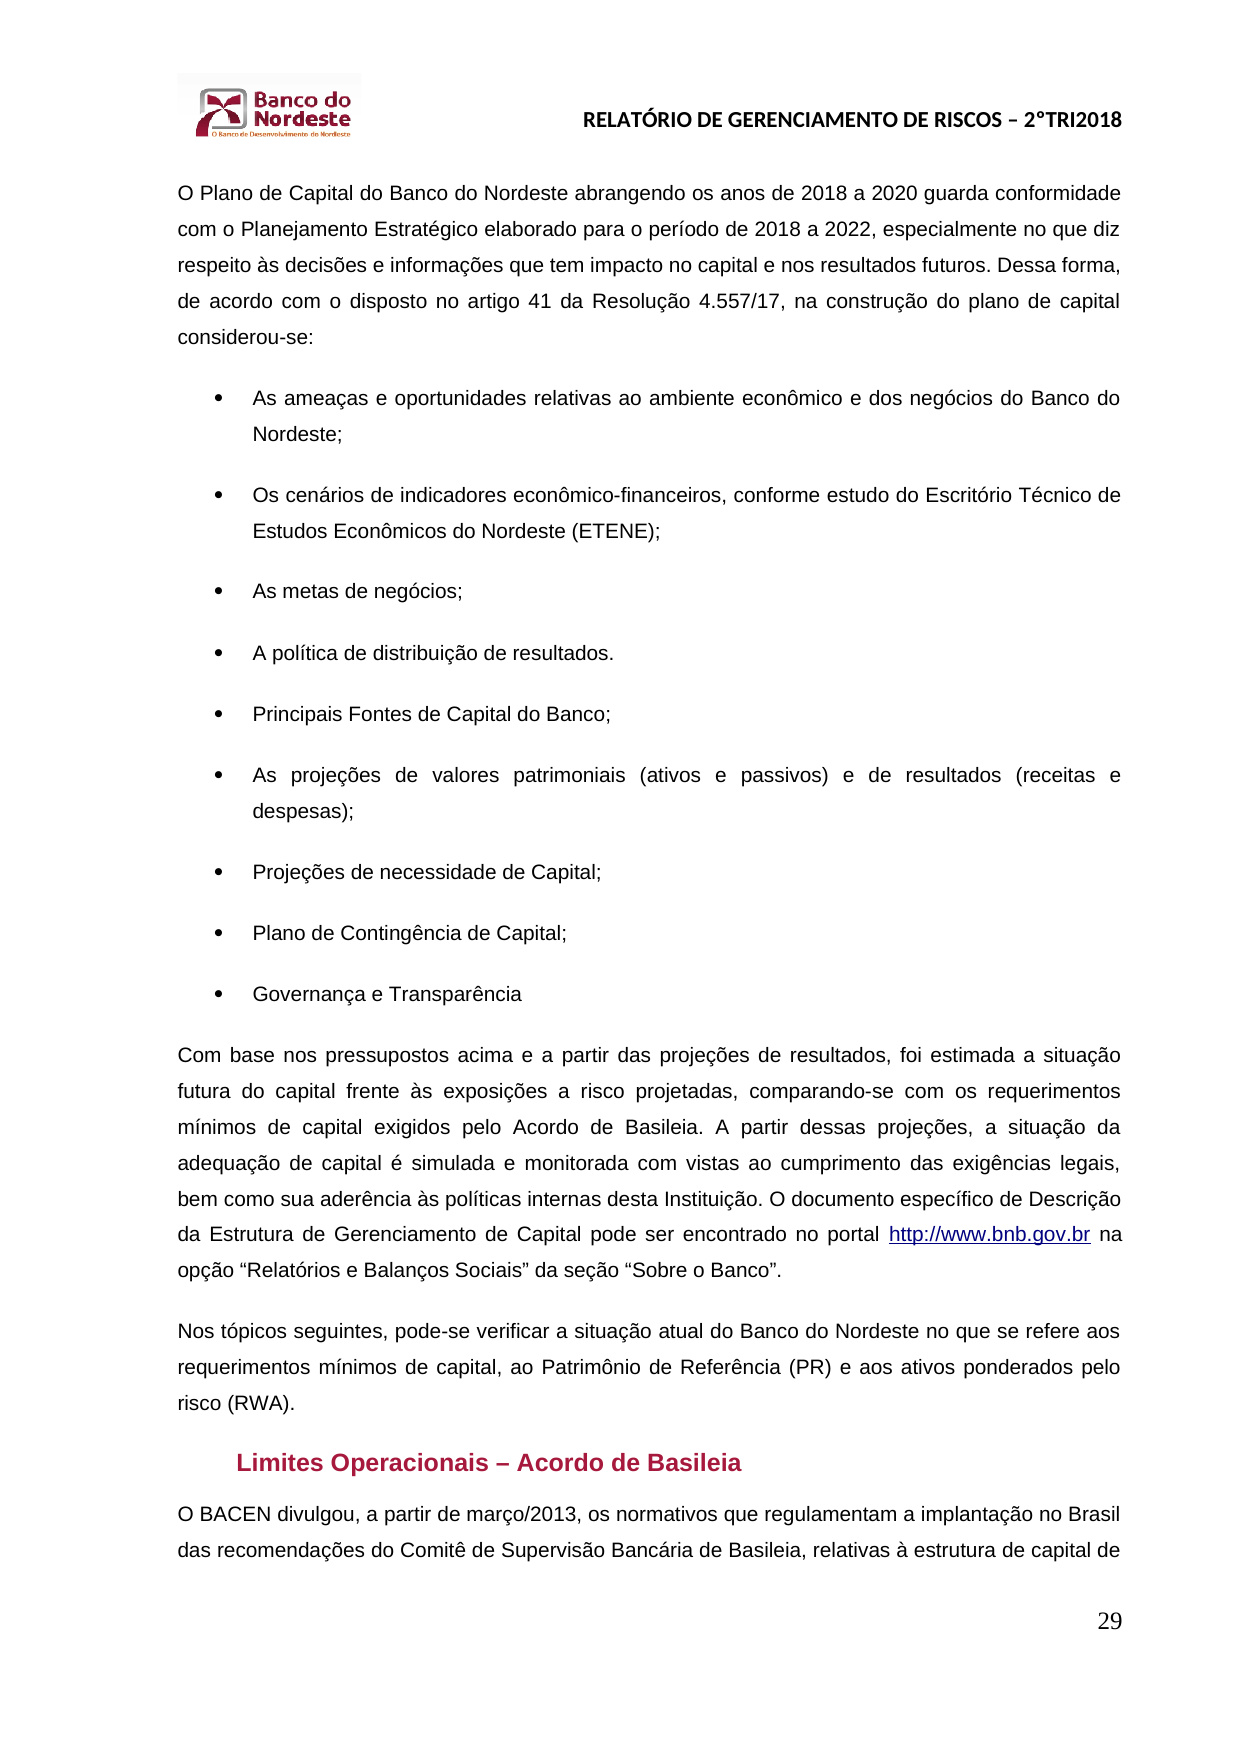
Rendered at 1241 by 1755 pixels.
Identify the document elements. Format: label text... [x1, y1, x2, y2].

subtitle Limites Operacionais – Acordo de Basileia [236, 1448, 1122, 1477]
text Nos tópicos seguintes, pode-se verificar a situação atual do Banco do Nordeste no que se refere aos requerimentos mínimos de capital, ao Patrimônio de Referência (PR) e aos ativos ponderados pelo risco (RWA). [177, 1319, 1122, 1415]
list A política de distribuição de resultados. [215, 640, 1122, 664]
list Os cenários de indicadores econômico-financeiros, conforme estudo do Escritório Técnico de Estudos Econômicos do Nordeste (ETENE); [215, 482, 1122, 542]
text O Plano de Capital do Banco do Nordeste abrangendo os anos de 2018 a 2020 guarda conformidade com o Planejamento Estratégico elaborado para o período de 2018 a 2022, especialmente no que diz respeito às decisões e informações que tem impacto no capital e nos resultados futuros. Dessa forma, de acordo com o disposto no artigo 41 da Resolução 4.557/17, na construção do plano de capital considerou-se: [177, 181, 1122, 348]
text O BACEN divulgou, a partir de março/2013, os normativos que regulamentam a implantação no Brasil das recomendações do Comitê de Supervisão Bancária de Basileia, relativas à estrutura de capital de [177, 1502, 1122, 1561]
list As projeções de valores patrimoniais (ativos e passivos) e de resultados (receitas e despesas); [215, 762, 1122, 822]
list Projeções de necessidade de Capital; [215, 859, 1122, 883]
list Governança e Transparência [215, 982, 1122, 1006]
list As ameaças e oportunidades relativas ao ambiente econômico e dos negócios do Banco do Nordeste; [215, 385, 1122, 445]
list Principais Fontes de Capital do Banco; [215, 701, 1122, 726]
list As metas de negócios; [215, 579, 1122, 603]
text Com base nos pressupostos acima e a partir das projeções de resultados, foi estimada a situação futura do capital frente às exposições a risco projetadas, comparando-se com os requerimentos mínimos de capital exigidos pelo Acordo de Basileia. A partir dessas projeções, a situação da adequação de capital é simulada e monitorada com vistas ao cumprimento das exigências legais, bem como sua aderência às políticas internas desta Instituição. O documento específico de Descrição da Estrutura de Gerenciamento de Capital pode ser encontrado no portal http://www.bnb.gov.br na opção “Relatórios e Balanços Sociais” da seção “Sobre o Banco”. [177, 1043, 1122, 1282]
list Plano de Contingência de Capital; [215, 921, 1122, 944]
